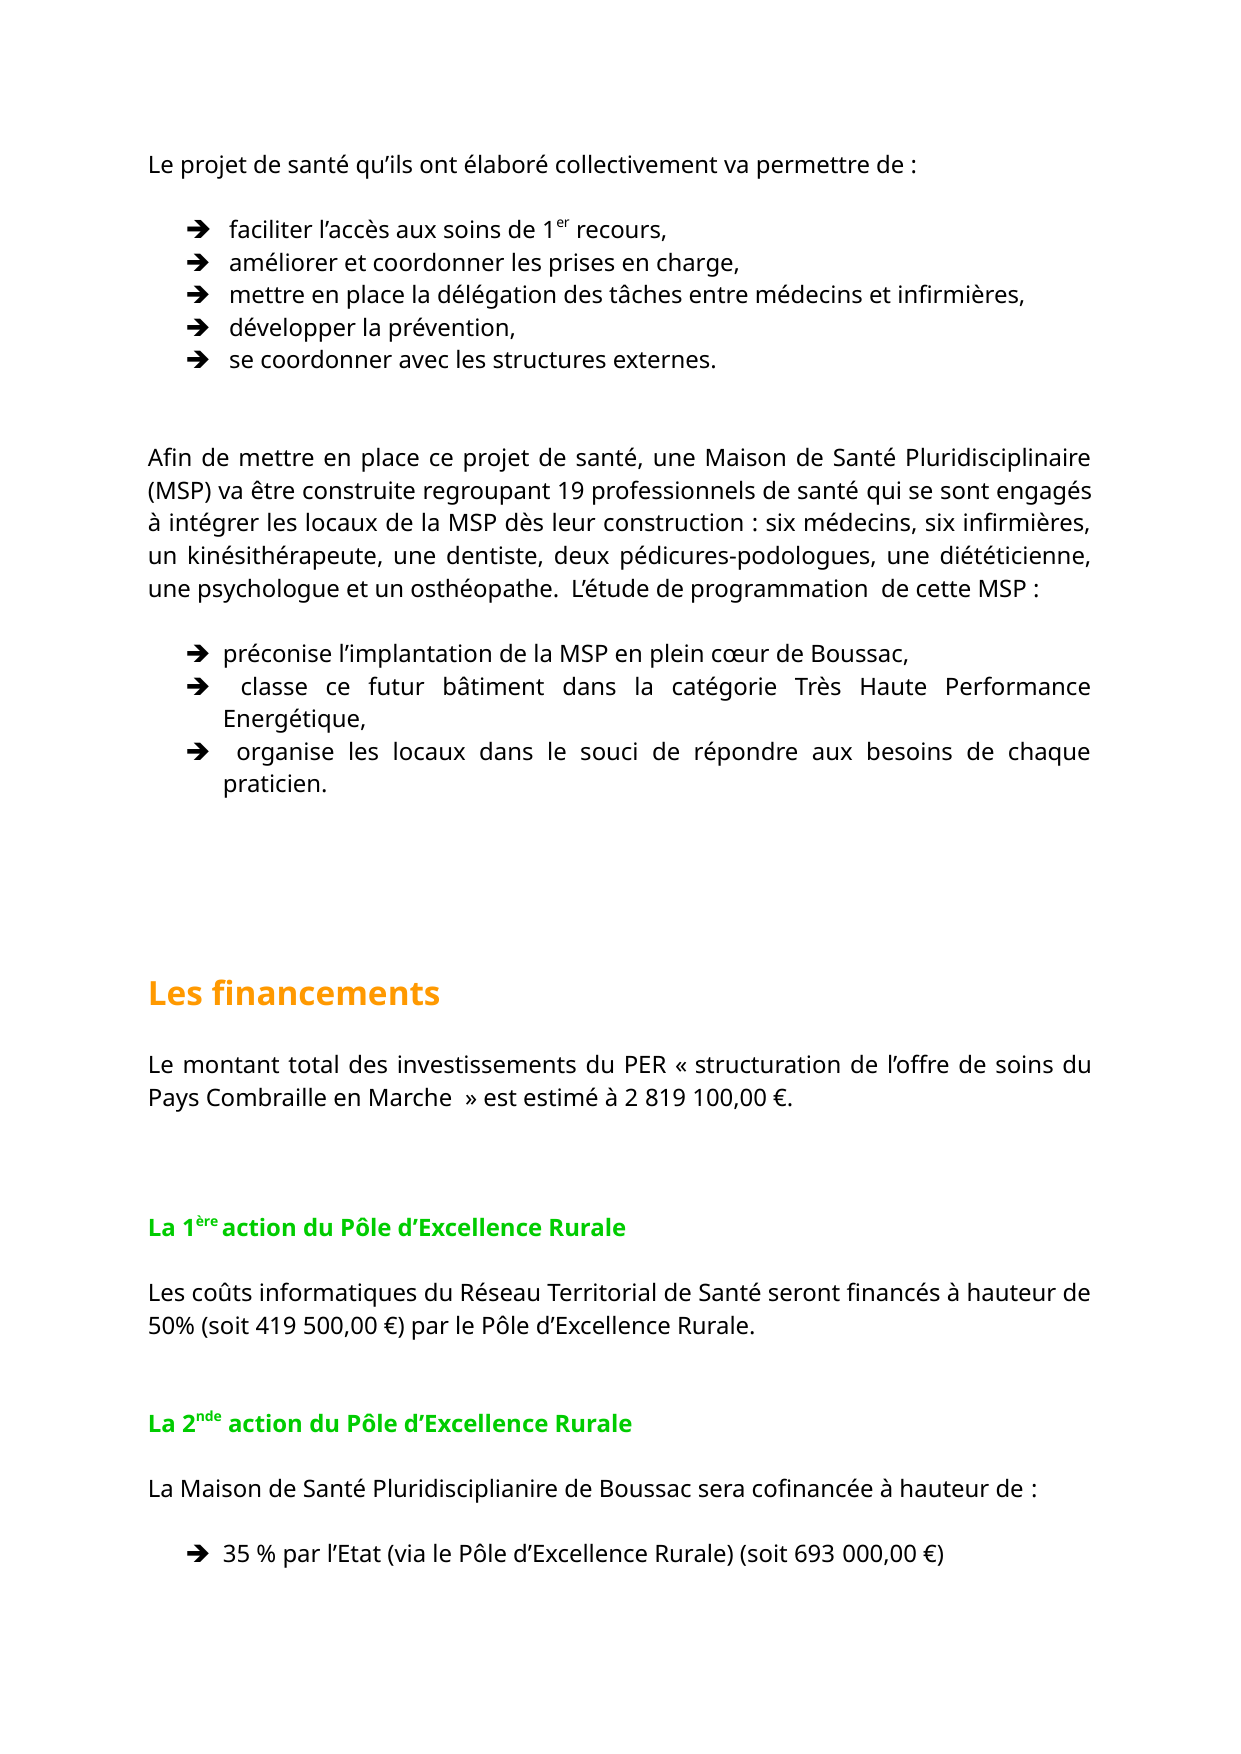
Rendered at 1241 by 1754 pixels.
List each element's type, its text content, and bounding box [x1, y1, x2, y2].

text Les financements [148, 970, 1092, 1015]
text Le montant total des investissements du PER « structuration de l’offre de soins du Pays Combraille en Marche » est estimé à 2 819 100,00 €. [148, 1048, 1092, 1113]
text Afin de mettre en place ce projet de santé, une Maison de Santé Pluridisciplinaire (MSP) va être construite regroupant 19 professionnels de santé qui se sont engagés à intégrer les locaux de la MSP dès leur construction : six médecins, six infirmières, un kinésithérapeute, une dentiste, deux pédicures-podologues, une diététicienne, une psychologue et un osthéopathe. L’étude de programmation de cette MSP : [148, 441, 1092, 604]
list développer la prévention, [185, 311, 1092, 343]
list mettre en place la délégation des tâches entre médecins et infirmières, [185, 278, 1092, 311]
list organise les locaux dans le souci de répondre aux besoins de chaque praticien. [185, 734, 1092, 800]
text Le projet de santé qu’ils ont élaboré collectivement va permettre de : [148, 148, 1092, 180]
text La 2nde action du Pôle d’Excellence Rurale [148, 1407, 1092, 1439]
list se coordonner avec les structures externes. [185, 343, 1092, 376]
list préconise l’implantation de la MSP en plein cœur de Boussac, [185, 637, 1092, 669]
list 35 % par l’Etat (via le Pôle d’Excellence Rurale) (soit 693 000,00 €) [185, 1537, 1092, 1570]
text La Maison de Santé Pluridisciplianire de Boussac sera cofinancée à hauteur de : [148, 1472, 1092, 1504]
list faciliter l’accès aux soins de 1er recours, [185, 213, 1092, 245]
text Les coûts informatiques du Réseau Territorial de Santé seront financés à hauteur de 50% (soit 419 500,00 €) par le Pôle d’Excellence Rurale. [148, 1276, 1092, 1341]
text La 1ère action du Pôle d’Excellence Rurale [148, 1211, 1092, 1244]
list classe ce futur bâtiment dans la catégorie Très Haute Performance Energétique, [185, 669, 1092, 734]
list améliorer et coordonner les prises en charge, [185, 245, 1092, 278]
